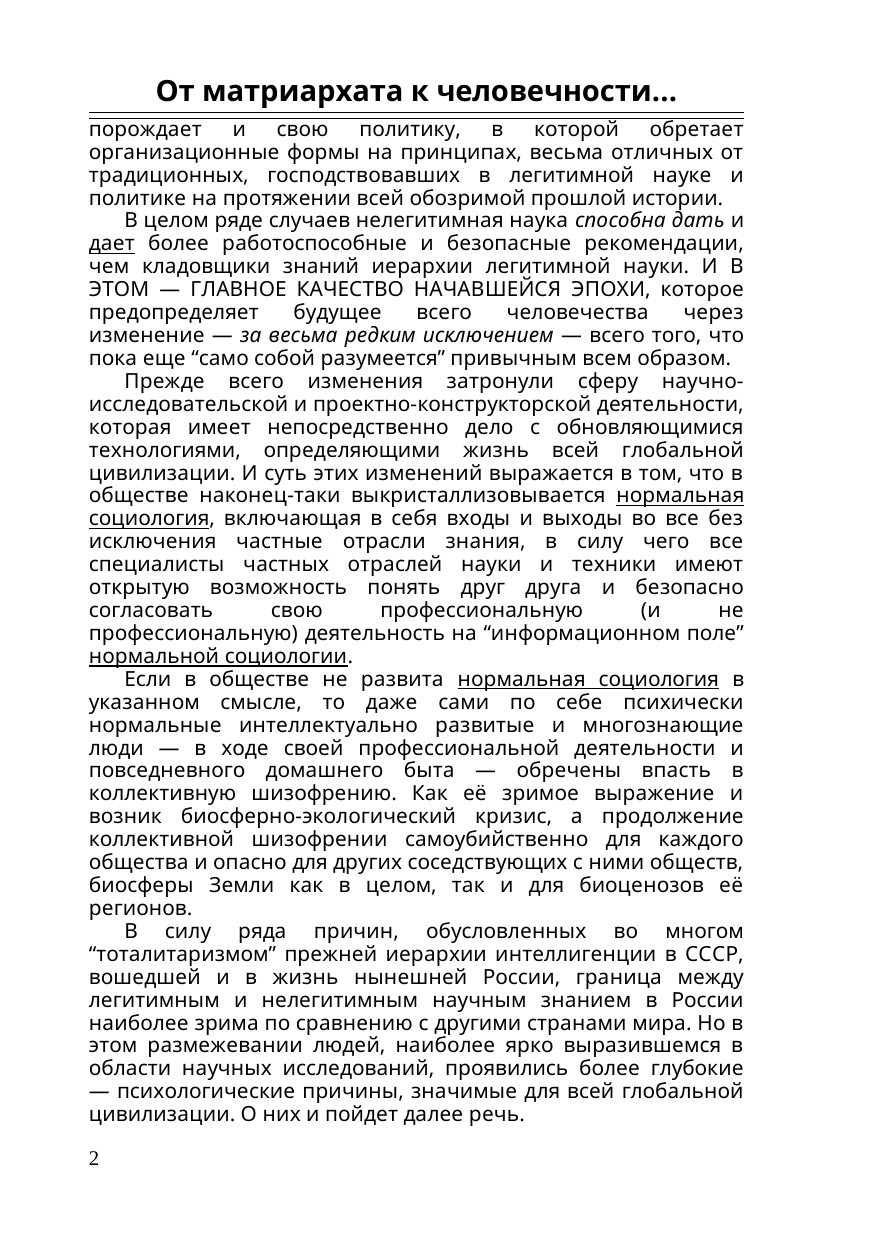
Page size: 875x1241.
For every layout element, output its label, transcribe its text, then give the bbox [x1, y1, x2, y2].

text В силу ряда причин, обусловленных во многом “тоталитаризмом” прежней иерархии интеллигенции в СССР, вошедшей и в жизнь нынешней России, граница между легитимным и нелегитимным научным знанием в России наиболее зрима по сравнению с другими странами мира. Но в этом размежевании людей, наиболее ярко выразившемся в области научных исследований, проявились более глубокие — психологические причины, значимые для всей глобальной цивилизации. О них и пойдет далее речь. [89, 920, 744, 1126]
text Прежде всего изменения затронули сферу научно-исследовательской и проектно-конструкторской деятельности, которая имеет непосредственно дело с обновляющимися технологиями, определяющими жизнь всей глобальной цивилизации. И суть этих изменений выражается в том, что в обществе наконец-таки выкристаллизовывается нормальная социология, включающая в себя входы и выходы во все без исключения частные отрасли знания, в силу чего все специалисты частных отраслей науки и техники имеют открытую возможность понять друг друга и безопасно согласовать свою профессиональную (и не профессиональную) деятельность на “информационном поле” нормальной социологии. [89, 370, 744, 668]
text В целом ряде случаев нелегитимная наука способна дать и дает более работоспособные и безопасные рекомендации, чем кладовщики знаний иерархии легитимной науки. И В ЭТОМ — ГЛАВНОЕ КАЧЕСТВО НАЧАВ­ШЕЙСЯ ЭПОХИ, которое предопределяет будущее всего человечества через изменение — за весьма редким исключением — всего того, что пока еще “само собой разумеется” привычным всем образом. [89, 209, 744, 370]
text Если в обществе не развита нормальная социология в указанном смысле, то даже сами по себе психически нормальные интеллектуально развитые и многознающие люди — в ходе своей профессиональной деятельности и повседневного домашнего быта — обречены впасть в коллективную шизофрению. Как её зримое выражение и возник биосферно-экологический кризис, а продолжение коллективной шизофрении самоубийственно для каждого общества и опасно для других соседствующих с ними обществ, биосферы Земли как в целом, так и для биоценозов её регионов. [89, 668, 744, 920]
text порождает и свою политику, в которой обретает организационные формы на принципах, весьма отличных от традиционных, господствовавших в легитимной науке и политике на протяжении всей обозримой прошлой истории. [89, 119, 744, 209]
